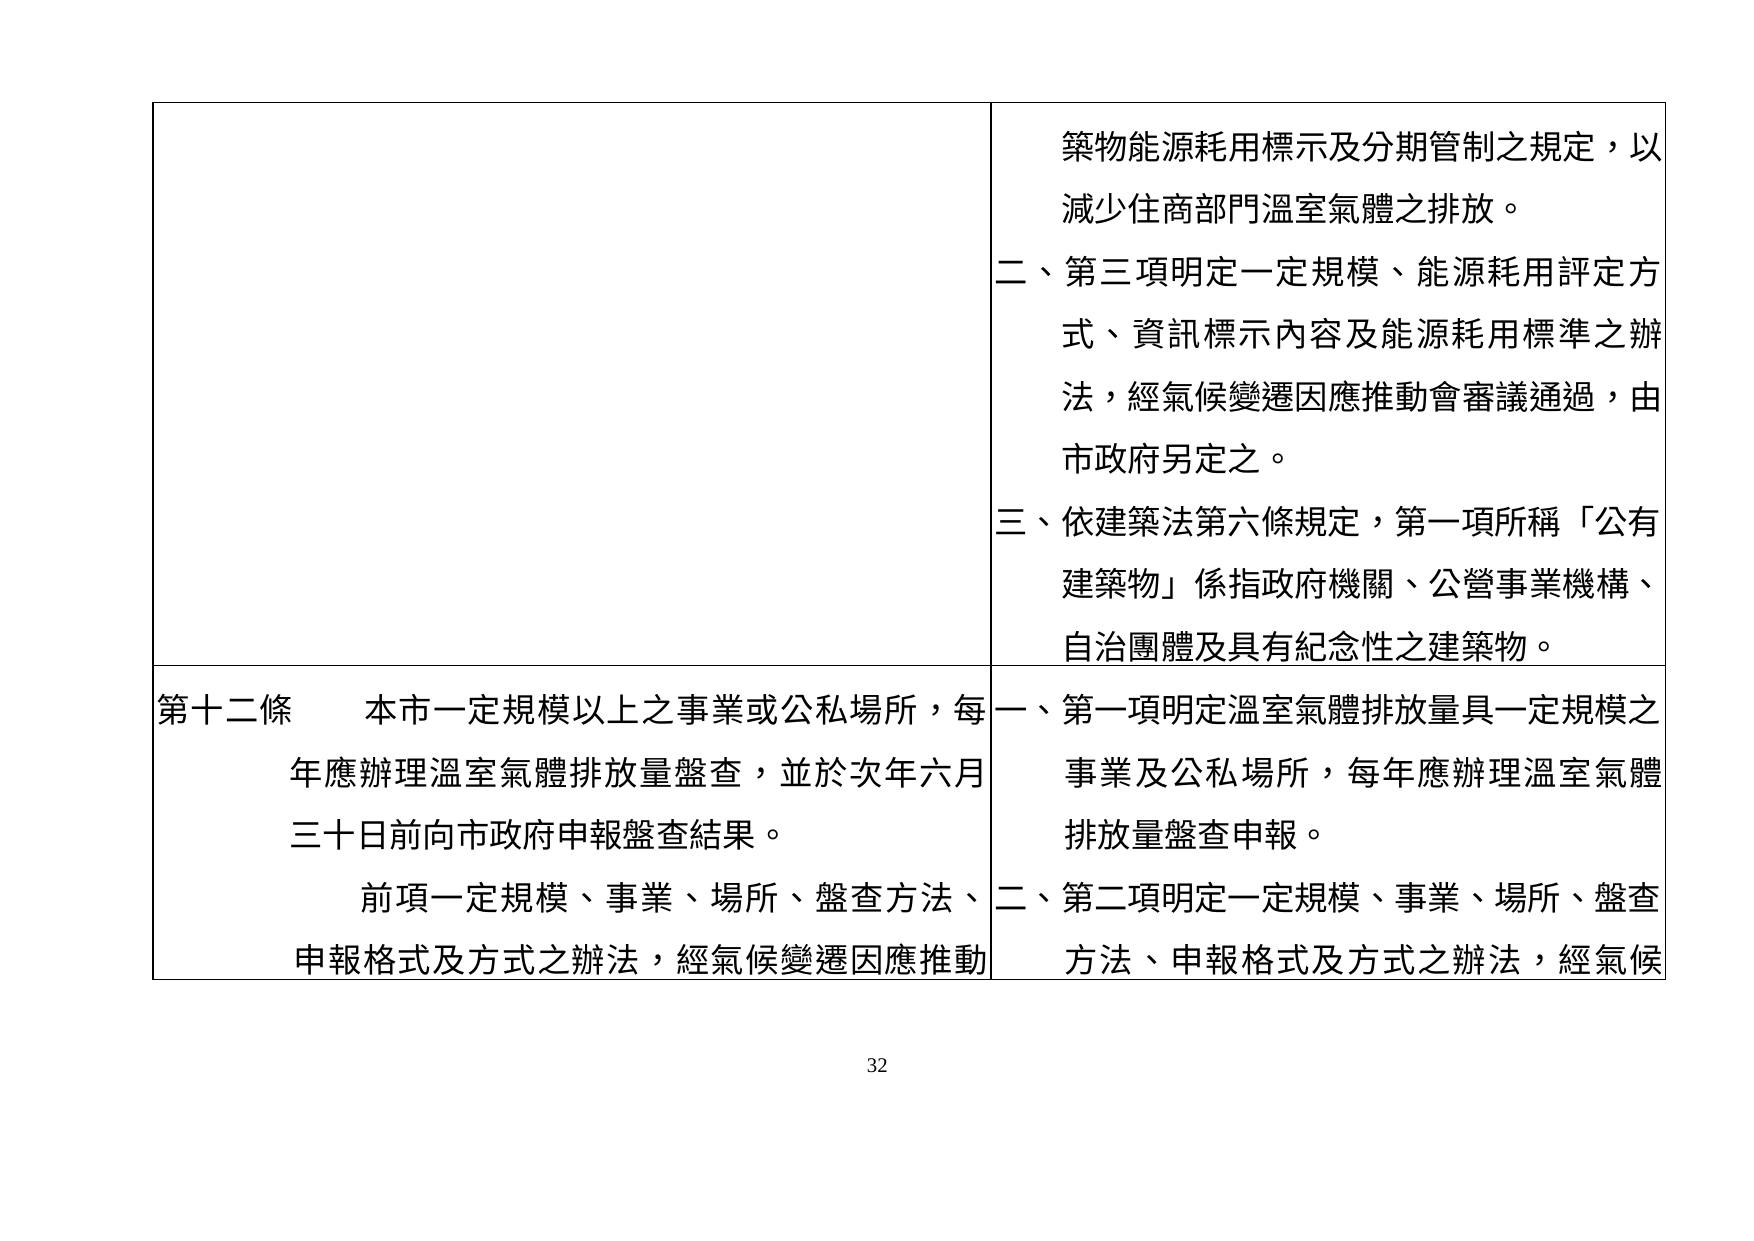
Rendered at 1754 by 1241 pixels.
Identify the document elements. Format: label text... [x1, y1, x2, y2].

table_cell 築物能源耗用標示及分期管制之規定，以減少住商部門溫室氣體之排放。 二、第三項明定一定規模、能源耗用評定方式、資訊標示內容及能源耗用標準之辦法，經氣候變遷因應推動會審議通過，由市政府另定之。 三、依建築法第六條規定，第一項所稱「公有建築物」係指政府機關、公營事業機構、自治團體及具有紀念性之建築物。 [992, 103, 1665, 665]
table_cell [154, 103, 990, 665]
table_cell 一、第一項明定溫室氣體排放量具一定規模之事業及公私場所，每年應辦理溫室氣體排放量盤查申報。 二、第二項明定一定規模、事業、場所、盤查方法、申報格式及方式之辦法，經氣候 [992, 666, 1665, 979]
table_cell 第十二條 本市一定規模以上之事業或公私場所，每年應辦理溫室氣體排放量盤查，並於次年六月三十日前向市政府申報盤查結果。 前項一定規模、事業、場所、盤查方法、申報格式及方式之辦法，經氣候變遷因應推動 [154, 666, 990, 979]
